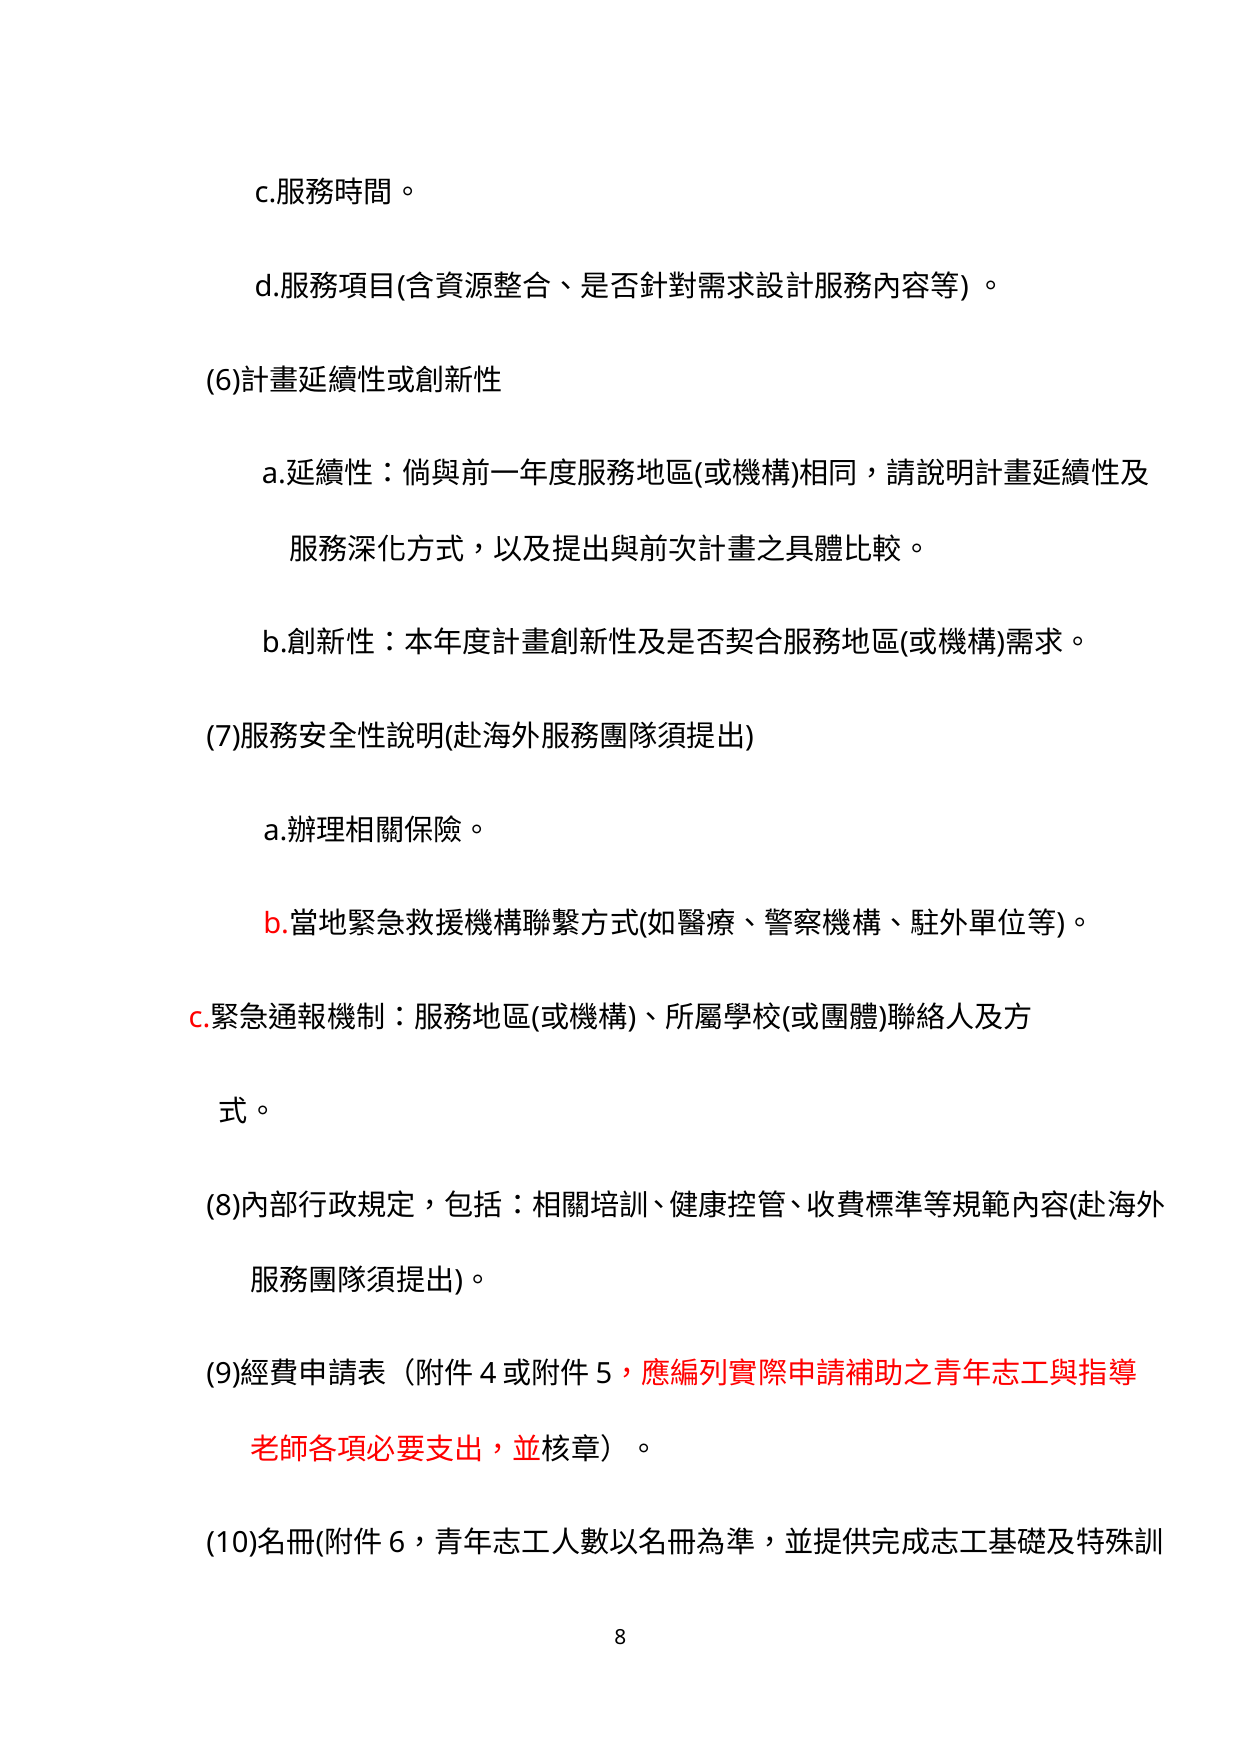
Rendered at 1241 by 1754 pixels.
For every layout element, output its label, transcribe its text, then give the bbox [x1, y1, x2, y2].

text d.服務項目(含資源整合、是否針對需求設計服務內容等) 。 [75, 246, 1165, 321]
list 式。 [112, 1071, 1165, 1146]
list 名冊(附件6，青年志工人數以名冊為準，並提供完成志工基礎及特殊訓 [206, 1503, 1165, 1578]
list 服務安全性說明(赴海外服務團隊須提出) [206, 696, 1165, 771]
list b.當地緊急救援機構聯繫方式(如醫療、警察機構、駐外單位等)。 [263, 884, 1165, 959]
list 經費申請表（附件4或附件5，應編列實際申請補助之青年志工與指導老師各項必要支出，並核章）。 [206, 1334, 1165, 1484]
text c.服務時間。 [75, 153, 1165, 228]
list c.緊急通報機制：服務地區(或機構)、所屬學校(或團體)聯絡人及方 [112, 978, 1165, 1053]
list 內部行政規定，包括：相關培訓、健康控管、收費標準等規範內容(赴海外服務團隊須提出)。 [206, 1165, 1165, 1315]
list 計畫延續性或創新性 [206, 340, 1165, 415]
list 創新性：本年度計畫創新性及是否契合服務地區(或機構)需求。 [262, 603, 1165, 678]
list 辦理相關保險。 [112, 790, 1165, 865]
list 延續性：倘與前一年度服務地區(或機構)相同，請說明計畫延續性及服務深化方式，以及提出與前次計畫之具體比較。 [262, 434, 1165, 584]
